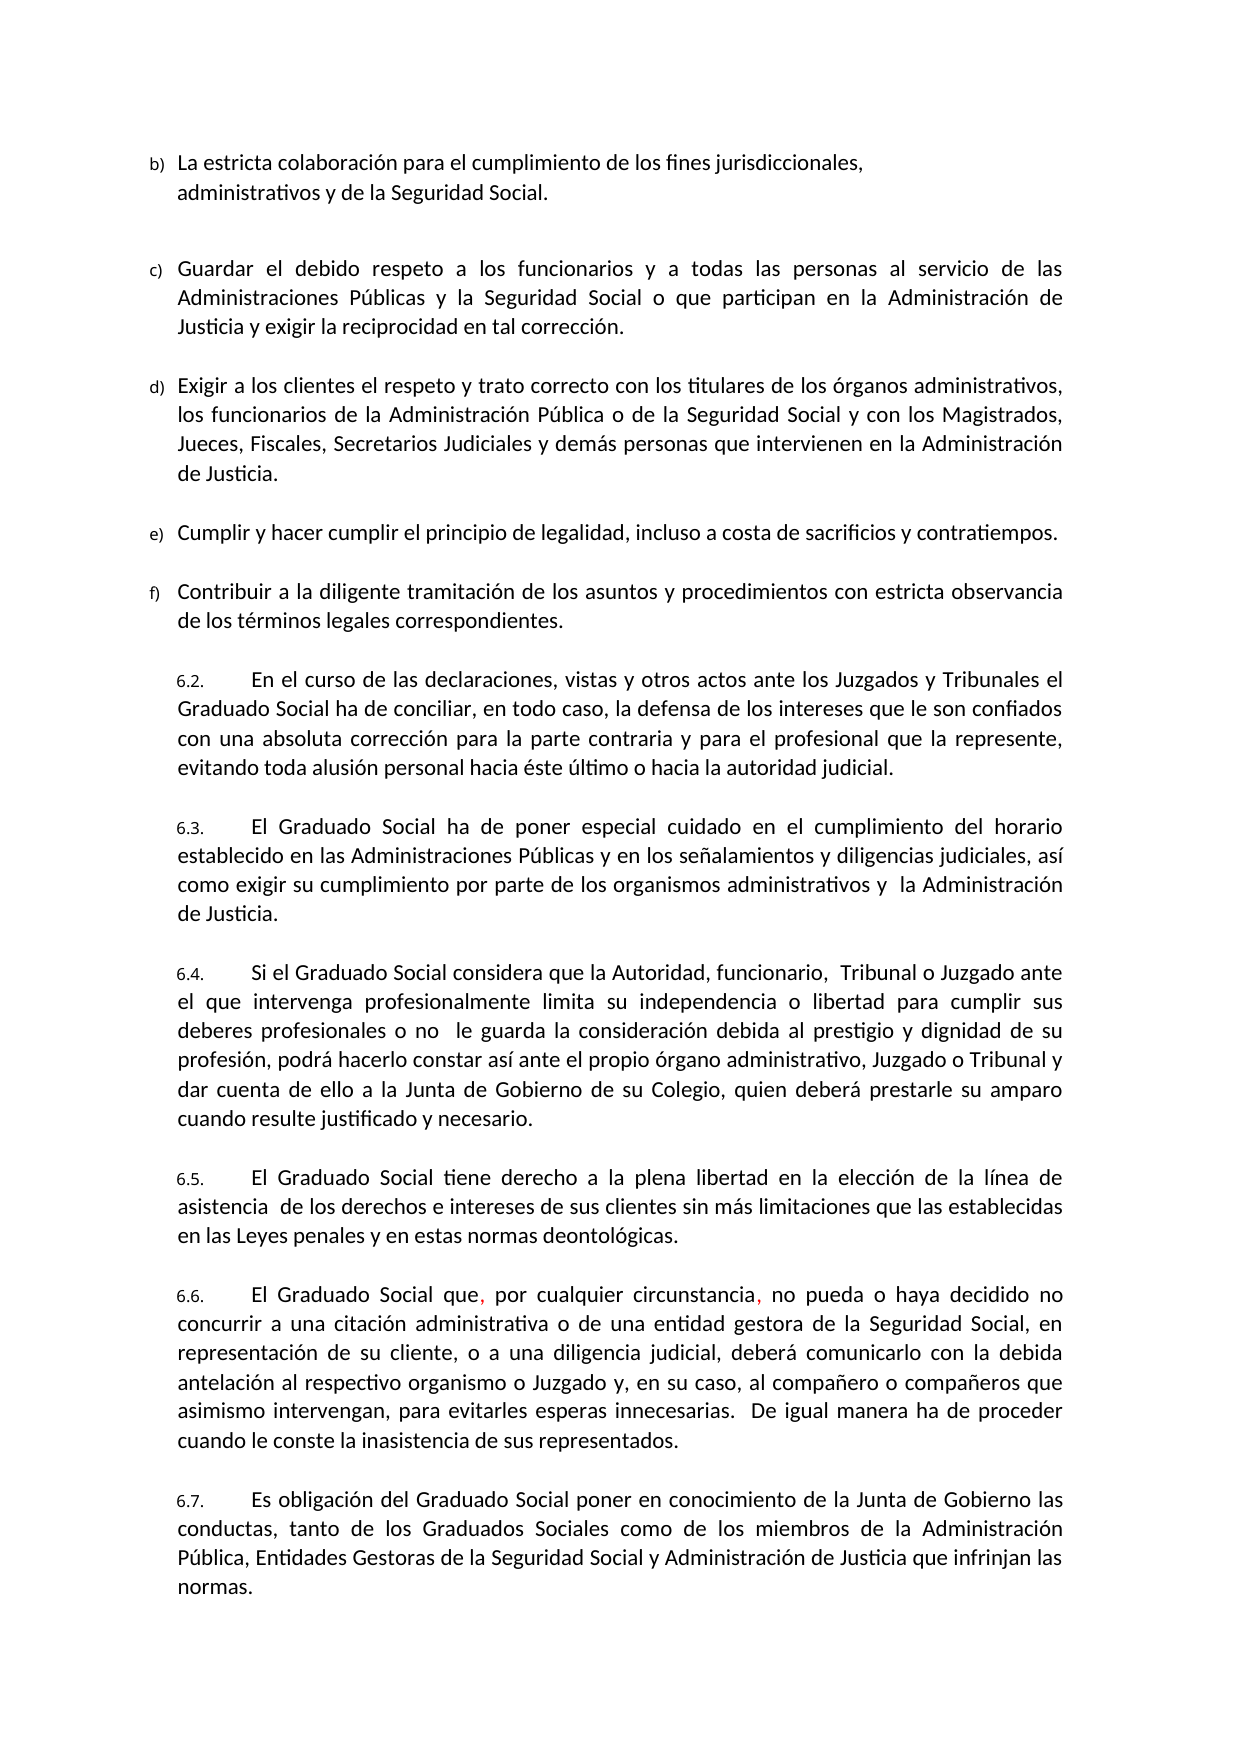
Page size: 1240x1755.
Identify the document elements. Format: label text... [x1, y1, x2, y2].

text administrativos y de la Seguridad Social. [177, 178, 1064, 206]
list Contribuir a la diligente tramitación de los asuntos y procedimientos con estricta observancia de los términos legales correspondientes. [149, 577, 1064, 634]
list La estricta colaboración para el cumplimiento de los fines jurisdiccionales, [149, 148, 1064, 176]
list Si el Graduado Social considera que la Autoridad, funcionario, Tribunal o Juzgado ante el que intervenga profesionalmente limita su independencia o libertad para cumplir sus deberes profesionales o no le guarda la consideración debida al prestigio y dignidad de su profesión, podrá hacerlo constar así ante el propio órgano administrativo, Juzgado o Tribunal y dar cuenta de ello a la Junta de Gobierno de su Colegio, quien deberá prestarle su amparo cuando resulte justificado y necesario. [176, 958, 1064, 1132]
list En el curso de las declaraciones, vistas y otros actos ante los Juzgados y Tribunales el Graduado Social ha de conciliar, en todo caso, la defensa de los intereses que le son confiados con una absoluta corrección para la parte contraria y para el profesional que la represente, evitando toda alusión personal hacia éste último o hacia la autoridad judicial. [176, 666, 1064, 781]
list Guardar el debido respeto a los funcionarios y a todas las personas al servicio de las Administraciones Públicas y la Seguridad Social o que participan en la Administración de Justicia y exigir la reciprocidad en tal corrección. [149, 254, 1064, 340]
list Exigir a los clientes el respeto y trato correcto con los titulares de los órganos administrativos, los funcionarios de la Administración Pública o de la Seguridad Social y con los Magistrados, Jueces, Fiscales, Secretarios Judiciales y demás personas que intervienen en la Administración de Justicia. [149, 371, 1064, 487]
list Es obligación del Graduado Social poner en conocimiento de la Junta de Gobierno las conductas, tanto de los Graduados Sociales como de los miembros de la Administración Pública, Entidades Gestoras de la Seguridad Social y Administración de Justicia que infrinjan las normas. [176, 1485, 1064, 1600]
list Cumplir y hacer cumplir el principio de legalidad, incluso a costa de sacrificios y contratiempos. [149, 518, 1064, 546]
list El Graduado Social ha de poner especial cuidado en el cumplimiento del horario establecido en las Administraciones Públicas y en los señalamientos y diligencias judiciales, así como exigir su cumplimiento por parte de los organismos administrativos y la Administración de Justicia. [176, 812, 1064, 927]
list El Graduado Social que, por cualquier circunstancia, no pueda o haya decidido no concurrir a una citación administrativa o de una entidad gestora de la Seguridad Social, en representación de su cliente, o a una diligencia judicial, deberá comunicarlo con la debida antelación al respectivo organismo o Juzgado y, en su caso, al compañero o compañeros que asimismo intervengan, para evitarles esperas innecesarias. De igual manera ha de proceder cuando le conste la inasistencia de sus representados. [176, 1280, 1064, 1454]
list El Graduado Social tiene derecho a la plena libertad en la elección de la línea de asistencia de los derechos e intereses de sus clientes sin más limitaciones que las establecidas en las Leyes penales y en estas normas deontológicas. [176, 1163, 1064, 1249]
